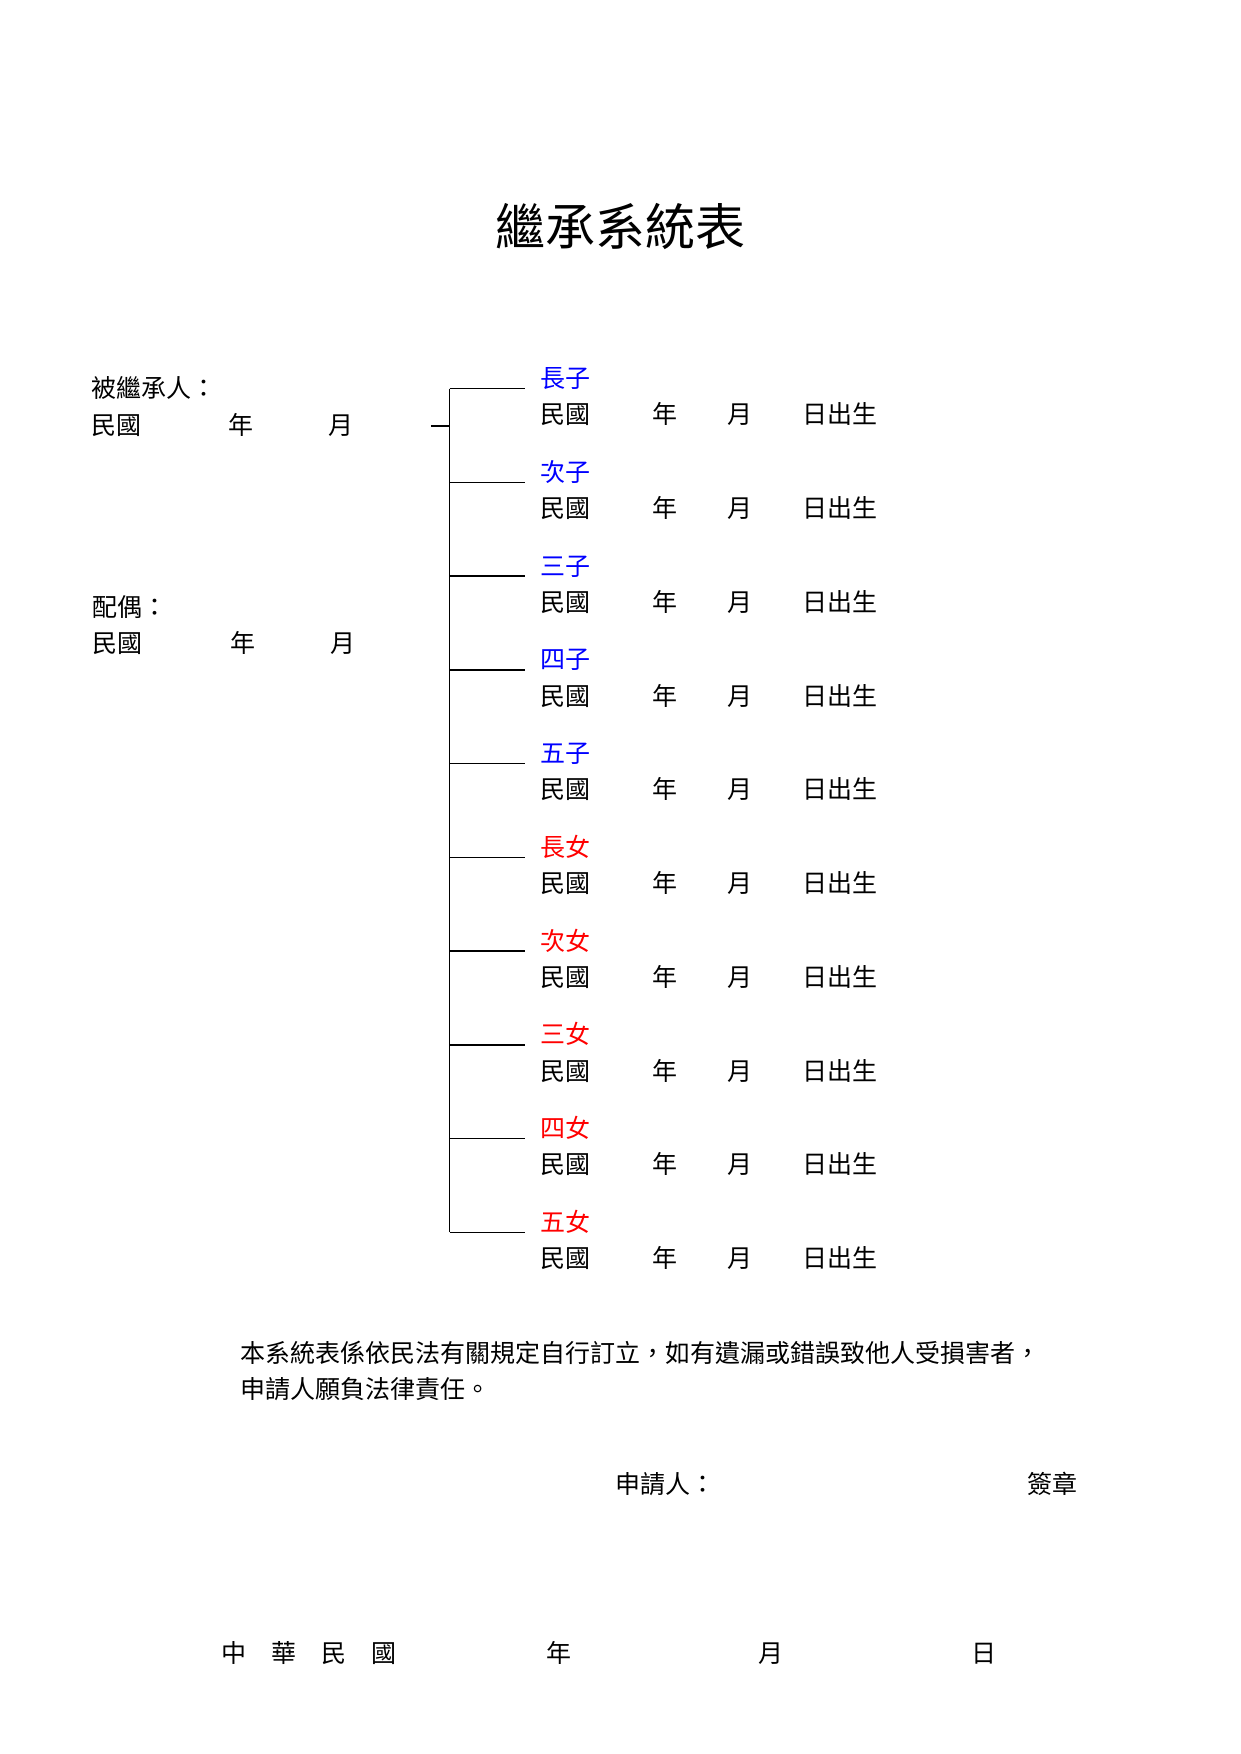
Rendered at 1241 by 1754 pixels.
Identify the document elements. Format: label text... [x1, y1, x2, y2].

text 民國 年 月 日死亡 [91, 405, 410, 448]
text 民國 年 月 日出生 [540, 582, 903, 619]
text 民國 年 月 日出生 [540, 770, 903, 806]
text 長女 [540, 827, 903, 864]
text 申請人願負法律責任。 [240, 1370, 1072, 1406]
text 中 華 民 國 年 月 日 [221, 1634, 997, 1670]
text 民國 年 月 日出生 [540, 395, 903, 431]
text 次女 [540, 921, 903, 957]
text 三子 [540, 546, 903, 582]
text 配偶： [92, 588, 392, 624]
text 次子 [540, 452, 903, 489]
text 民國 年 月 日出生 [92, 624, 392, 666]
text 長子 [540, 359, 903, 395]
text 民國 年 月 日出生 [540, 864, 903, 900]
text 民國 年 月 日出生 [540, 1239, 903, 1275]
text 申請人： 簽章 [615, 1465, 1091, 1501]
text 四女 [540, 1109, 903, 1145]
text 民國 年 月 日出生 [540, 957, 903, 994]
text 民國 年 月 日出生 [540, 1145, 903, 1181]
text 本系統表係依民法有關規定自行訂立，如有遺漏或錯誤致他人受損害者， [240, 1334, 1072, 1370]
text 民國 年 月 日出生 [540, 676, 903, 712]
text 被繼承人： [91, 369, 410, 405]
text 民國 年 月 日出生 [540, 489, 903, 525]
text 民國 年 月 日出生 [540, 1051, 903, 1087]
text 五女 [540, 1202, 903, 1239]
text 繼承系統表 [187, 151, 1053, 276]
text 四子 [540, 640, 903, 676]
text 五子 [540, 734, 903, 770]
text 三女 [540, 1015, 903, 1051]
